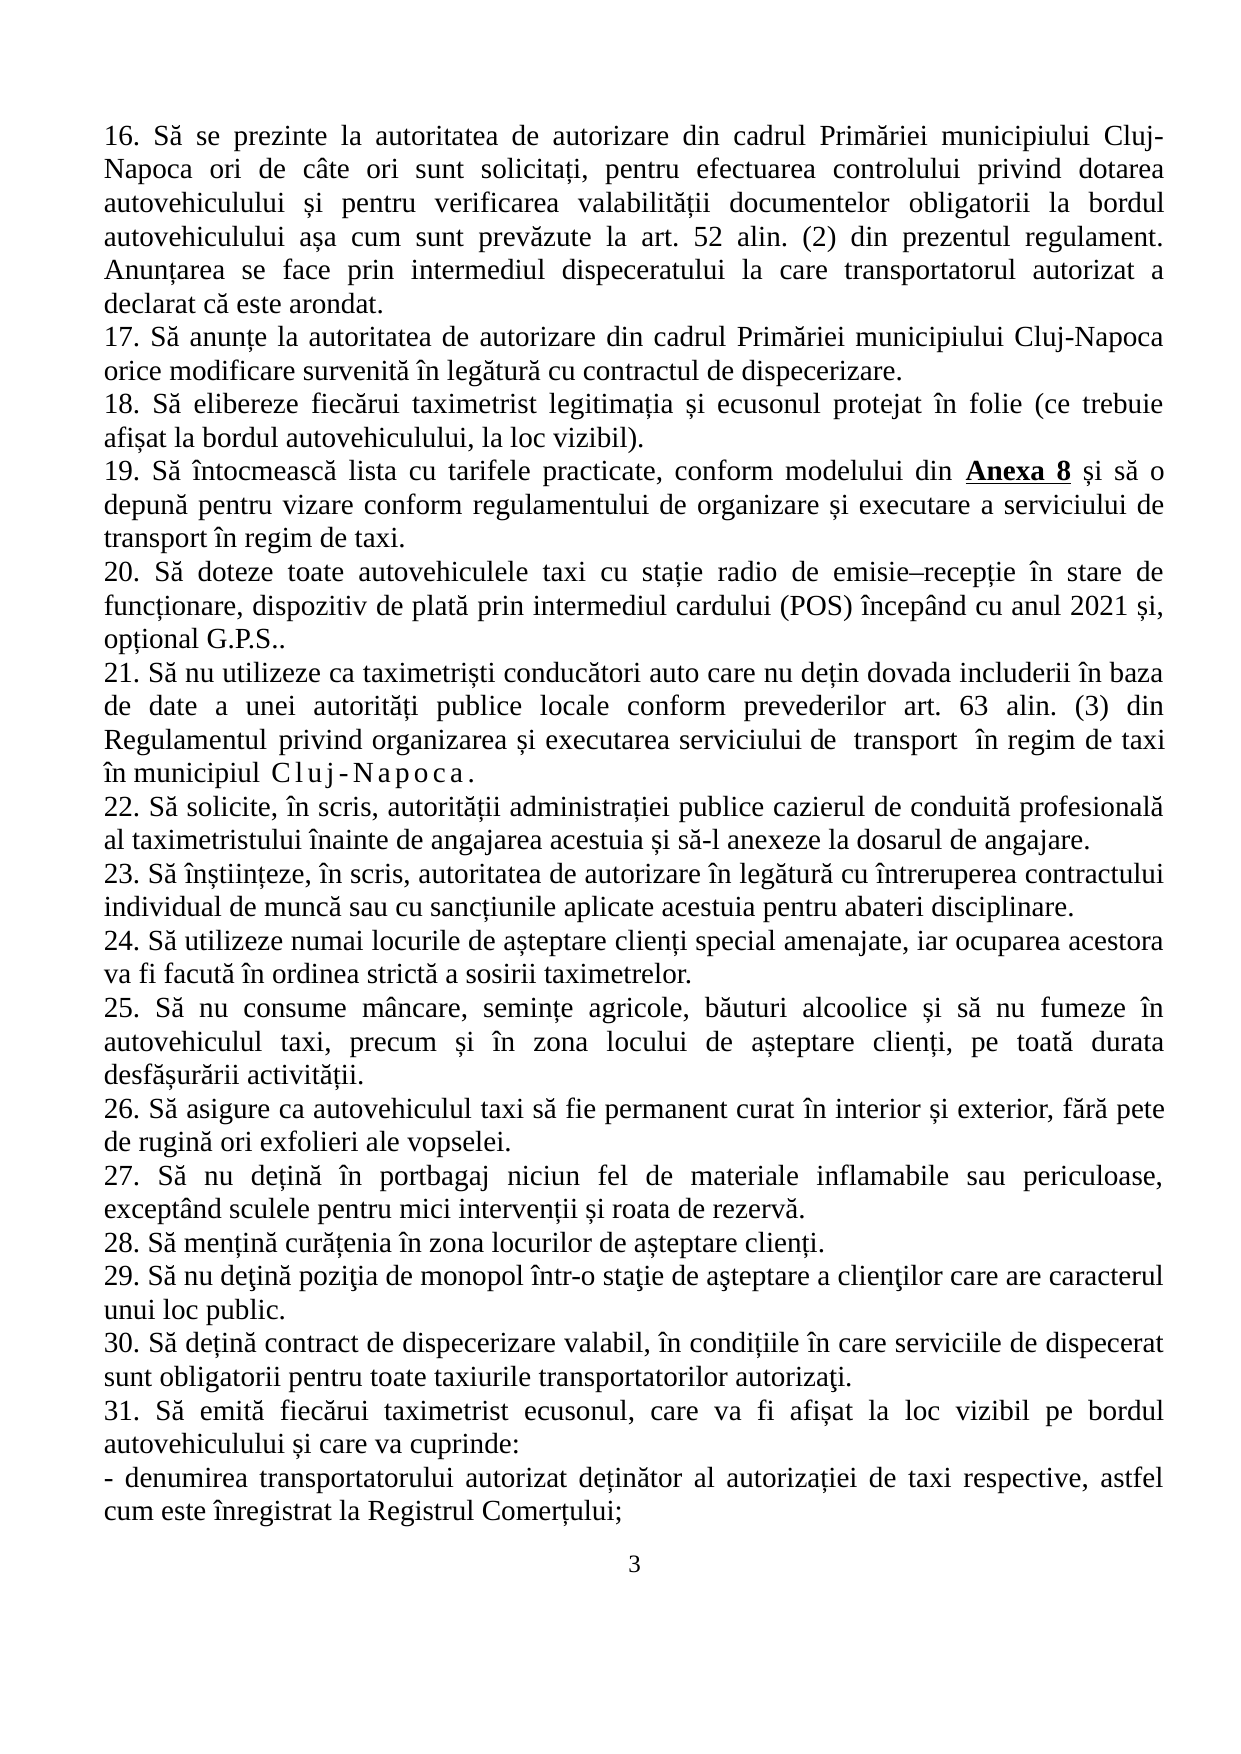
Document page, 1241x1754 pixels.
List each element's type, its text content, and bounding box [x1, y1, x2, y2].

text 31. Să emită fiecărui taximetrist ecusonul, care va fi afișat la loc vizibil pe bordul autovehiculului și care va cuprinde: [103, 1393, 1165, 1460]
text 17. Să anunțe la autoritatea de autorizare din cadrul Primăriei municipiului Cluj-Napoca orice modificare survenită în legătură cu contractul de dispecerizare. [103, 319, 1165, 386]
text 18. Să elibereze fiecărui taximetrist legitimația și ecusonul protejat în folie (ce trebuie afișat la bordul autovehiculului, la loc vizibil). [103, 386, 1165, 453]
text 26. Să asigure ca autovehiculul taxi să fie permanent curat în interior și exterior, fără pete de rugină ori exfolieri ale vopselei. [103, 1091, 1165, 1158]
text 28. Să mențină curățenia în zona locurilor de așteptare clienți. [103, 1225, 1165, 1258]
text 29. Să nu deţină poziţia de monopol într-o staţie de aşteptare a clienţilor care are caracterul unui loc public. [103, 1258, 1165, 1326]
text - denumirea transportatorului autorizat deținător al autorizației de taxi respective, astfel cum este înregistrat la Registrul Comerțului; [103, 1460, 1165, 1527]
text 25. Să nu consume mâncare, semințe agricole, băuturi alcoolice și să nu fumeze în autovehiculul taxi, precum și în zona locului de așteptare clienți, pe toată durata desfășurării activității. [103, 990, 1165, 1091]
text 21. Să nu utilizeze ca taximetriști conducători auto care nu dețin dovada includerii în baza de date a unei autorități publice locale conform prevederilor art. 63 alin. (3) din Regulamentul privind organizarea și executarea serviciului de transport în regim de taxi în municipiul Cluj-Napoca. [103, 655, 1165, 789]
text 19. Să întocmească lista cu tarifele practicate, conform modelului din Anexa 8 și să o depună pentru vizare conform regulamentului de organizare și executare a serviciului de transport în regim de taxi. [103, 453, 1165, 554]
text 20. Să doteze toate autovehiculele taxi cu stație radio de emisie–recepție în stare de funcționare, dispozitiv de plată prin intermediul cardului (POS) începând cu anul 2021 și, opțional G.P.S.. [103, 554, 1165, 655]
text 23. Să înștiințeze, în scris, autoritatea de autorizare în legătură cu întreruperea contractului individual de muncă sau cu sancțiunile aplicate acestuia pentru abateri disciplinare. [103, 856, 1165, 923]
text 24. Să utilizeze numai locurile de așteptare clienți special amenajate, iar ocuparea acestora va fi facută în ordinea strictă a sosirii taximetrelor. [103, 923, 1165, 990]
text 16. Să se prezinte la autoritatea de autorizare din cadrul Primăriei municipiului Cluj-Napoca ori de câte ori sunt solicitați, pentru efectuarea controlului privind dotarea autovehiculului și pentru verificarea valabilității documentelor obligatorii la bordul autovehiculului așa cum sunt prevăzute la art. 52 alin. (2) din prezentul regulament. Anunțarea se face prin intermediul dispeceratului la care transportatorul autorizat a declarat că este arondat. [103, 118, 1165, 319]
text 30. Să dețină contract de dispecerizare valabil, în condițiile în care serviciile de dispecerat sunt obligatorii pentru toate taxiurile transportatorilor autorizaţi. [103, 1326, 1165, 1393]
text 27. Să nu dețină în portbagaj niciun fel de materiale inflamabile sau periculoase, exceptând sculele pentru mici intervenții și roata de rezervă. [103, 1158, 1165, 1225]
text 22. Să solicite, în scris, autorității administrației publice cazierul de conduită profesională al taximetristului înainte de angajarea acestuia și să-l anexeze la dosarul de angajare. [103, 789, 1165, 856]
